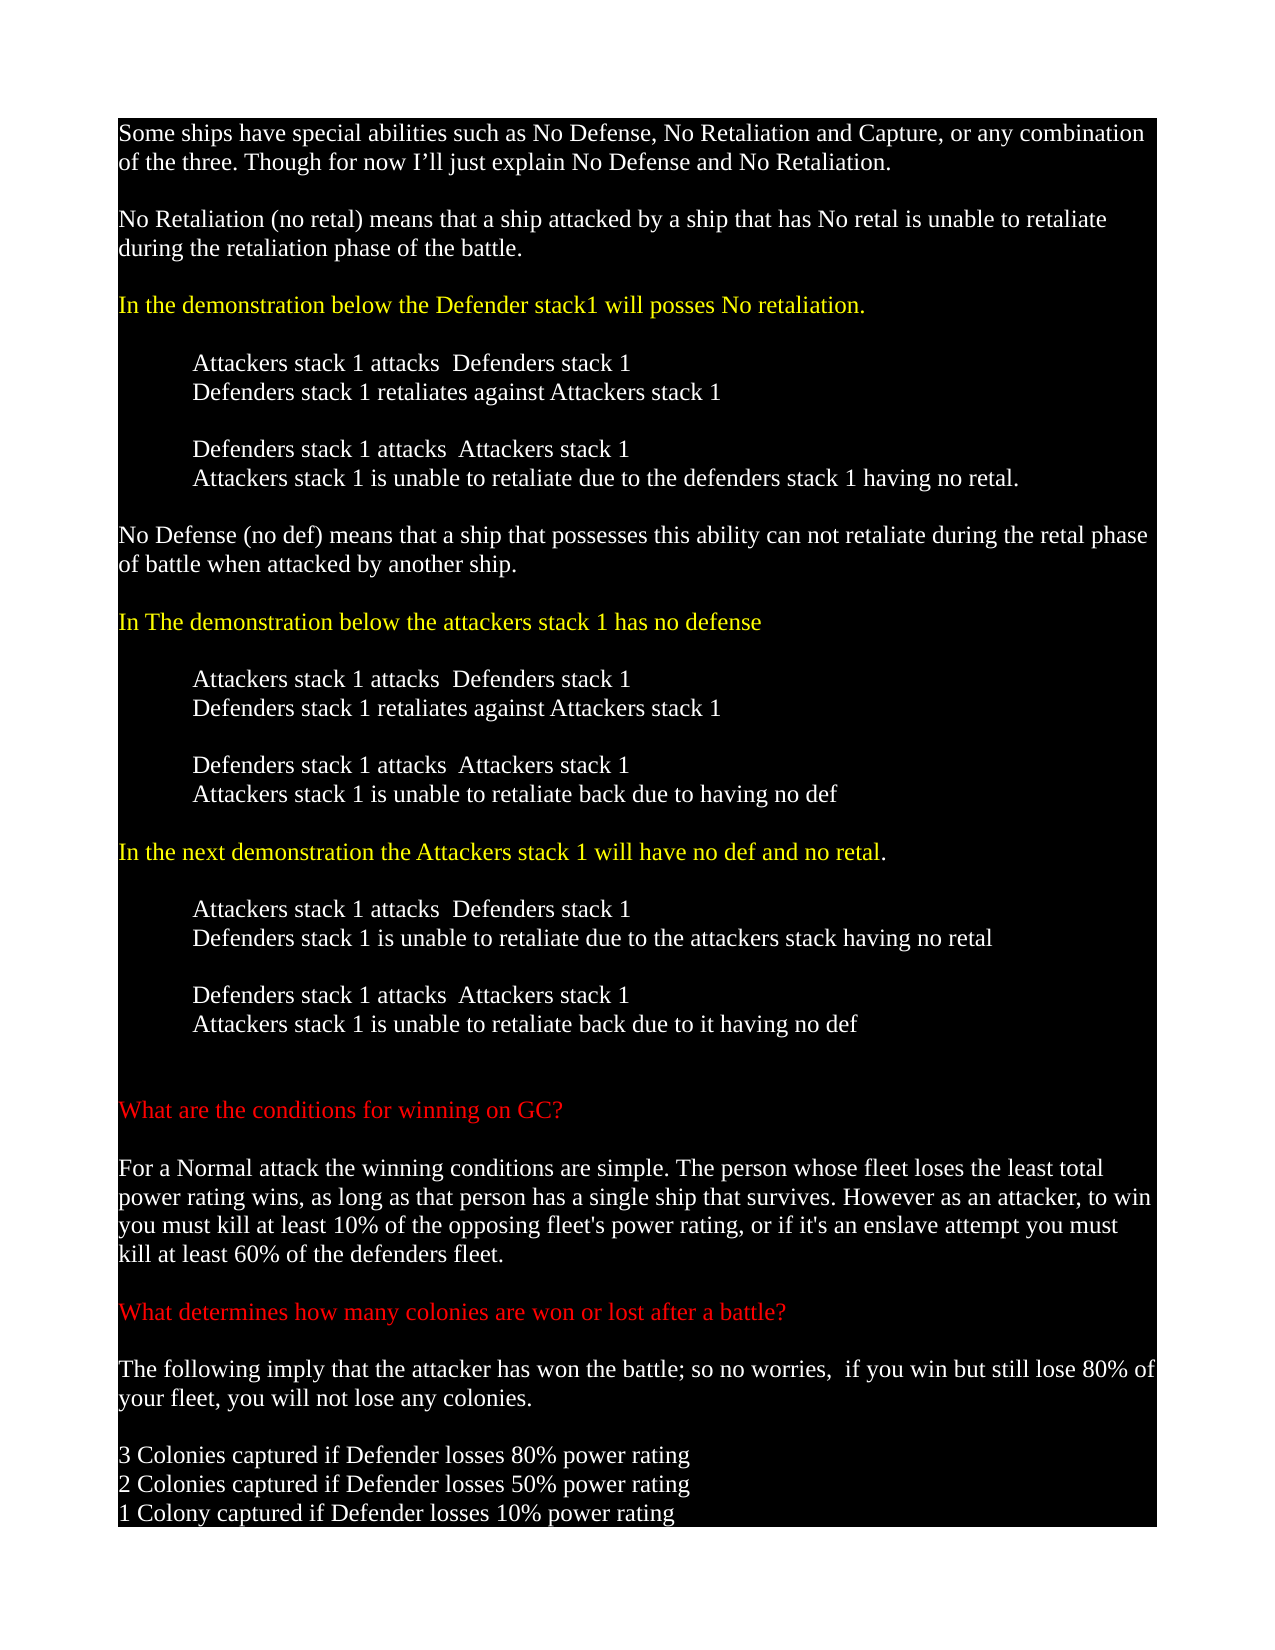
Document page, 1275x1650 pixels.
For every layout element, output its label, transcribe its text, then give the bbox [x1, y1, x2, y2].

text Defenders stack 1 attacks Attackers stack 1 [118, 434, 1157, 463]
text Attackers stack 1 is unable to retaliate back due to having no def [118, 779, 1157, 808]
text Defenders stack 1 is unable to retaliate due to the attackers stack having no retal [118, 923, 1157, 952]
text Attackers stack 1 attacks Defenders stack 1 [118, 348, 1157, 377]
text Some ships have special abilities such as No Defense, No Retaliation and Capture, or any combination of the three. Though for now I’ll just explain No Defense and No Retaliation. [118, 118, 1157, 176]
text Defenders stack 1 retaliates against Attackers stack 1 [118, 377, 1157, 406]
text In the next demonstration the Attackers stack 1 will have no def and no retal. [118, 837, 1157, 866]
text No Retaliation (no retal) means that a ship attacked by a ship that has No retal is unable to retaliate during the retaliation phase of the battle. [118, 204, 1157, 262]
text What are the conditions for winning on GC? [118, 1096, 1157, 1124]
text Attackers stack 1 attacks Defenders stack 1 [118, 894, 1157, 923]
text In the demonstration below the Defender stack1 will posses No retaliation. [118, 291, 1157, 319]
text Defenders stack 1 retaliates against Attackers stack 1 [118, 693, 1157, 722]
text Attackers stack 1 attacks Defenders stack 1 [118, 664, 1157, 693]
text Attackers stack 1 is unable to retaliate due to the defenders stack 1 having no retal. [118, 463, 1157, 492]
text Attackers stack 1 is unable to retaliate back due to it having no def [118, 1009, 1157, 1038]
text No Defense (no def) means that a ship that possesses this ability can not retaliate during the retal phase of battle when attacked by another ship. [118, 521, 1157, 578]
text In The demonstration below the attackers stack 1 has no defense [118, 607, 1157, 636]
text For a Normal attack the winning conditions are simple. The person whose fleet loses the least total power rating wins, as long as that person has a single ship that survives. However as an attacker, to win you must kill at least 10% of the opposing fleet's power rating, or if it's an enslave attempt you must kill at least 60% of the defenders fleet. [118, 1153, 1157, 1268]
text 3 Colonies captured if Defender losses 80% power rating 2 Colonies captured if Defender losses 50% power rating 1 Colony captured if Defender losses 10% power rating [118, 1412, 1157, 1527]
text What determines how many colonies are won or lost after a battle? [118, 1297, 1157, 1326]
text Defenders stack 1 attacks Attackers stack 1 [118, 981, 1157, 1009]
text Defenders stack 1 attacks Attackers stack 1 [118, 751, 1157, 779]
text The following imply that the attacker has won the battle; so no worries, if you win but still lose 80% of your fleet, you will not lose any colonies. [118, 1354, 1157, 1412]
